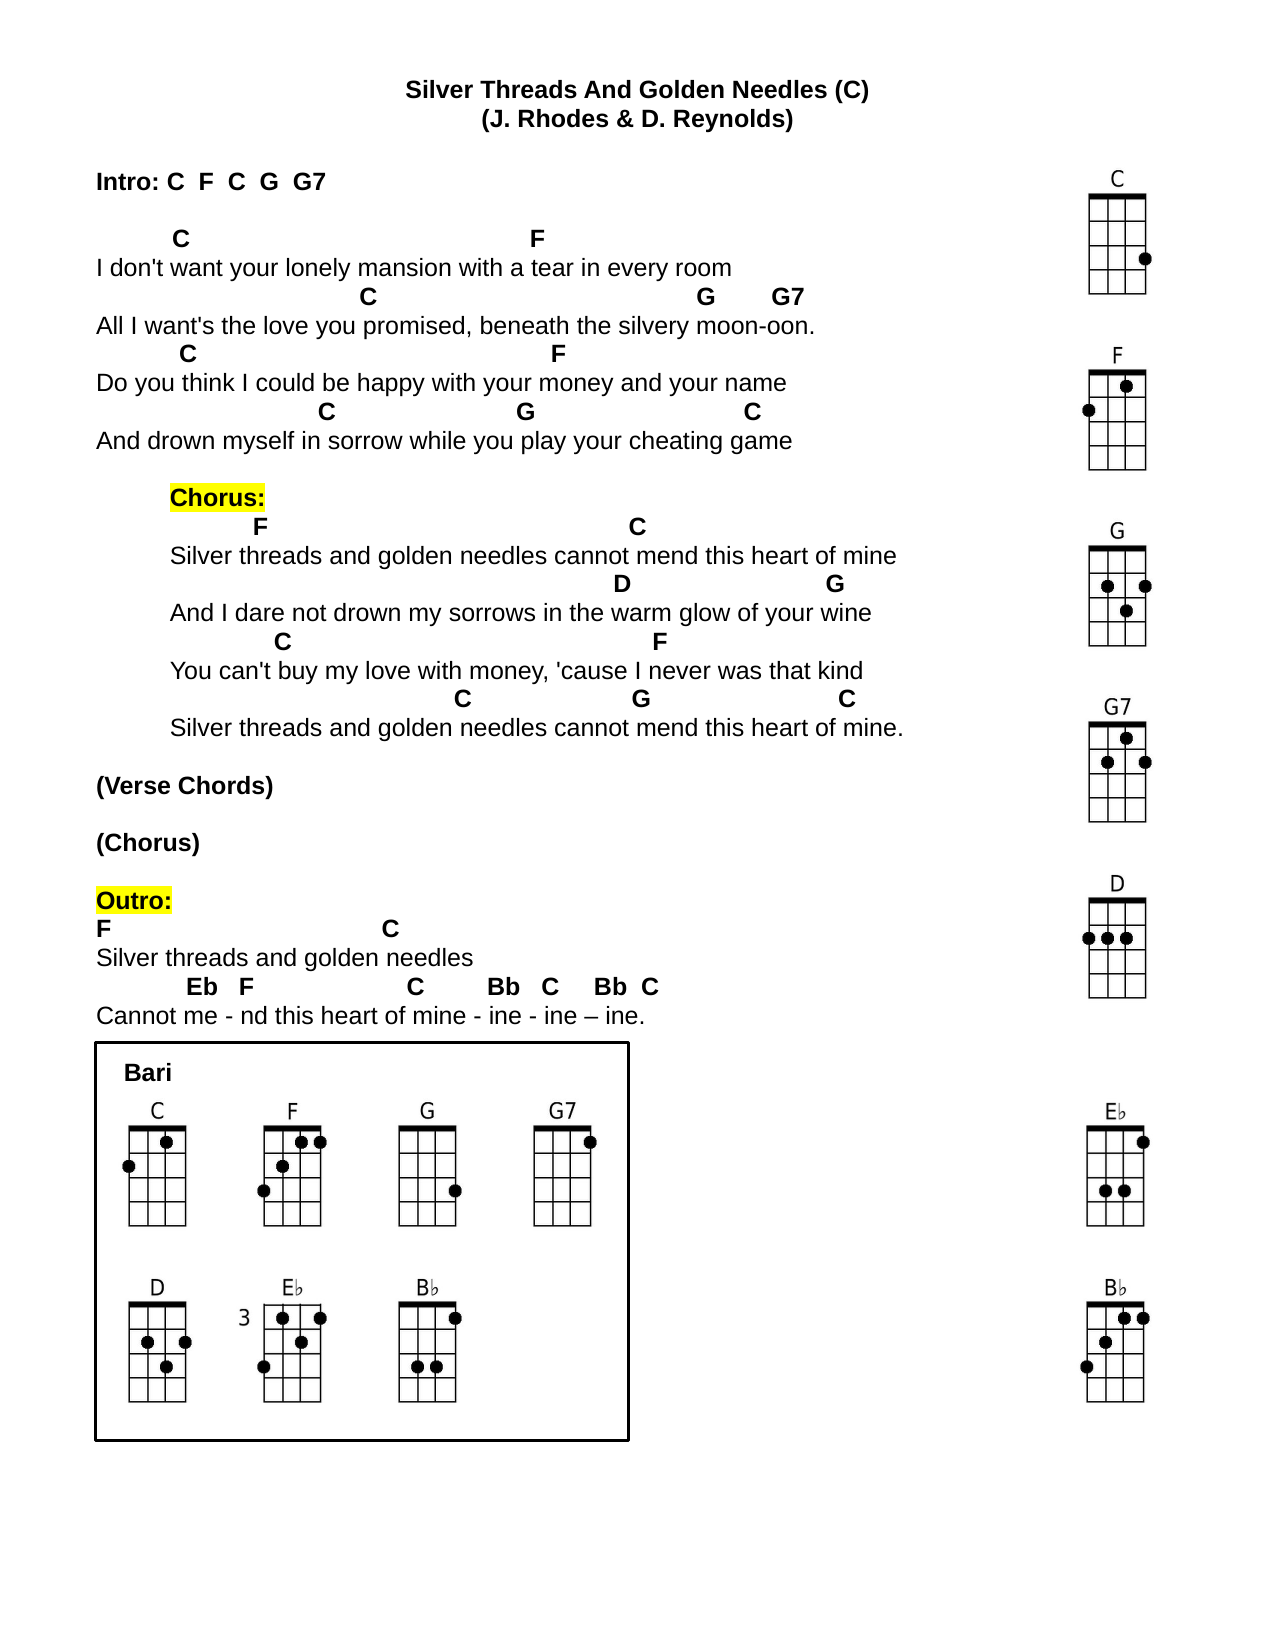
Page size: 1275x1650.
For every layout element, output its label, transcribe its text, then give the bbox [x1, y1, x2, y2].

table_cell [630, 1269, 1046, 1444]
table_cell [360, 1269, 495, 1439]
table_cell [495, 1269, 627, 1439]
table_cell [630, 1093, 1046, 1268]
picture [1061, 167, 1174, 317]
picture [1061, 870, 1174, 1021]
picture [1061, 518, 1174, 669]
picture [371, 1098, 484, 1249]
picture [1059, 1098, 1172, 1249]
picture [101, 1098, 214, 1249]
table_cell [1046, 1269, 1185, 1444]
table_header Intro: C F C G G7 C F I don't want your lonely mansion with a tear in every room C G G7 All I want's the love you promised, beneath the silvery moon-oon. C F Do you think I could be happy with your money and your name C G C And drown myself in sorrow while you play your cheating game Chorus: F C Silver threads and golden needles cannot mend this heart of mine D G And I dare not drown my sorrows in the warm glow of your wine C F You can't buy my love with money, 'cause I never was that kind C G C Silver threads and golden needles cannot mend this heart of mine. (Verse Chords) (Chorus) Outro: F C Silver threads and golden needles Eb F C Bb C Bb C Cannot me - nd this heart of mine - ine - ine – ine. Bari [90, 161, 1050, 1093]
table_cell [360, 1093, 495, 1268]
table_cell [1050, 689, 1185, 864]
table_cell [225, 1269, 360, 1439]
text Silver Threads And Golden Needles (C) [90, 75, 1185, 104]
table_cell [97, 1093, 225, 1268]
picture [101, 1274, 214, 1425]
picture [236, 1274, 349, 1425]
picture [371, 1274, 484, 1425]
picture [236, 1098, 349, 1249]
table_cell [225, 1093, 360, 1268]
table_cell [1050, 513, 1185, 689]
table_cell [97, 1269, 225, 1439]
table_cell [90, 1093, 94, 1268]
picture [1059, 1274, 1172, 1425]
table_header [1050, 161, 1185, 337]
table_cell [495, 1093, 627, 1268]
picture [1061, 342, 1174, 493]
picture [1061, 694, 1174, 845]
text (J. Rhodes & D. Reynolds) [90, 104, 1185, 132]
table_cell [1050, 865, 1185, 1093]
table_cell [1050, 337, 1185, 513]
table_cell [1046, 1093, 1185, 1268]
picture [506, 1098, 619, 1249]
table_cell [90, 1269, 225, 1444]
